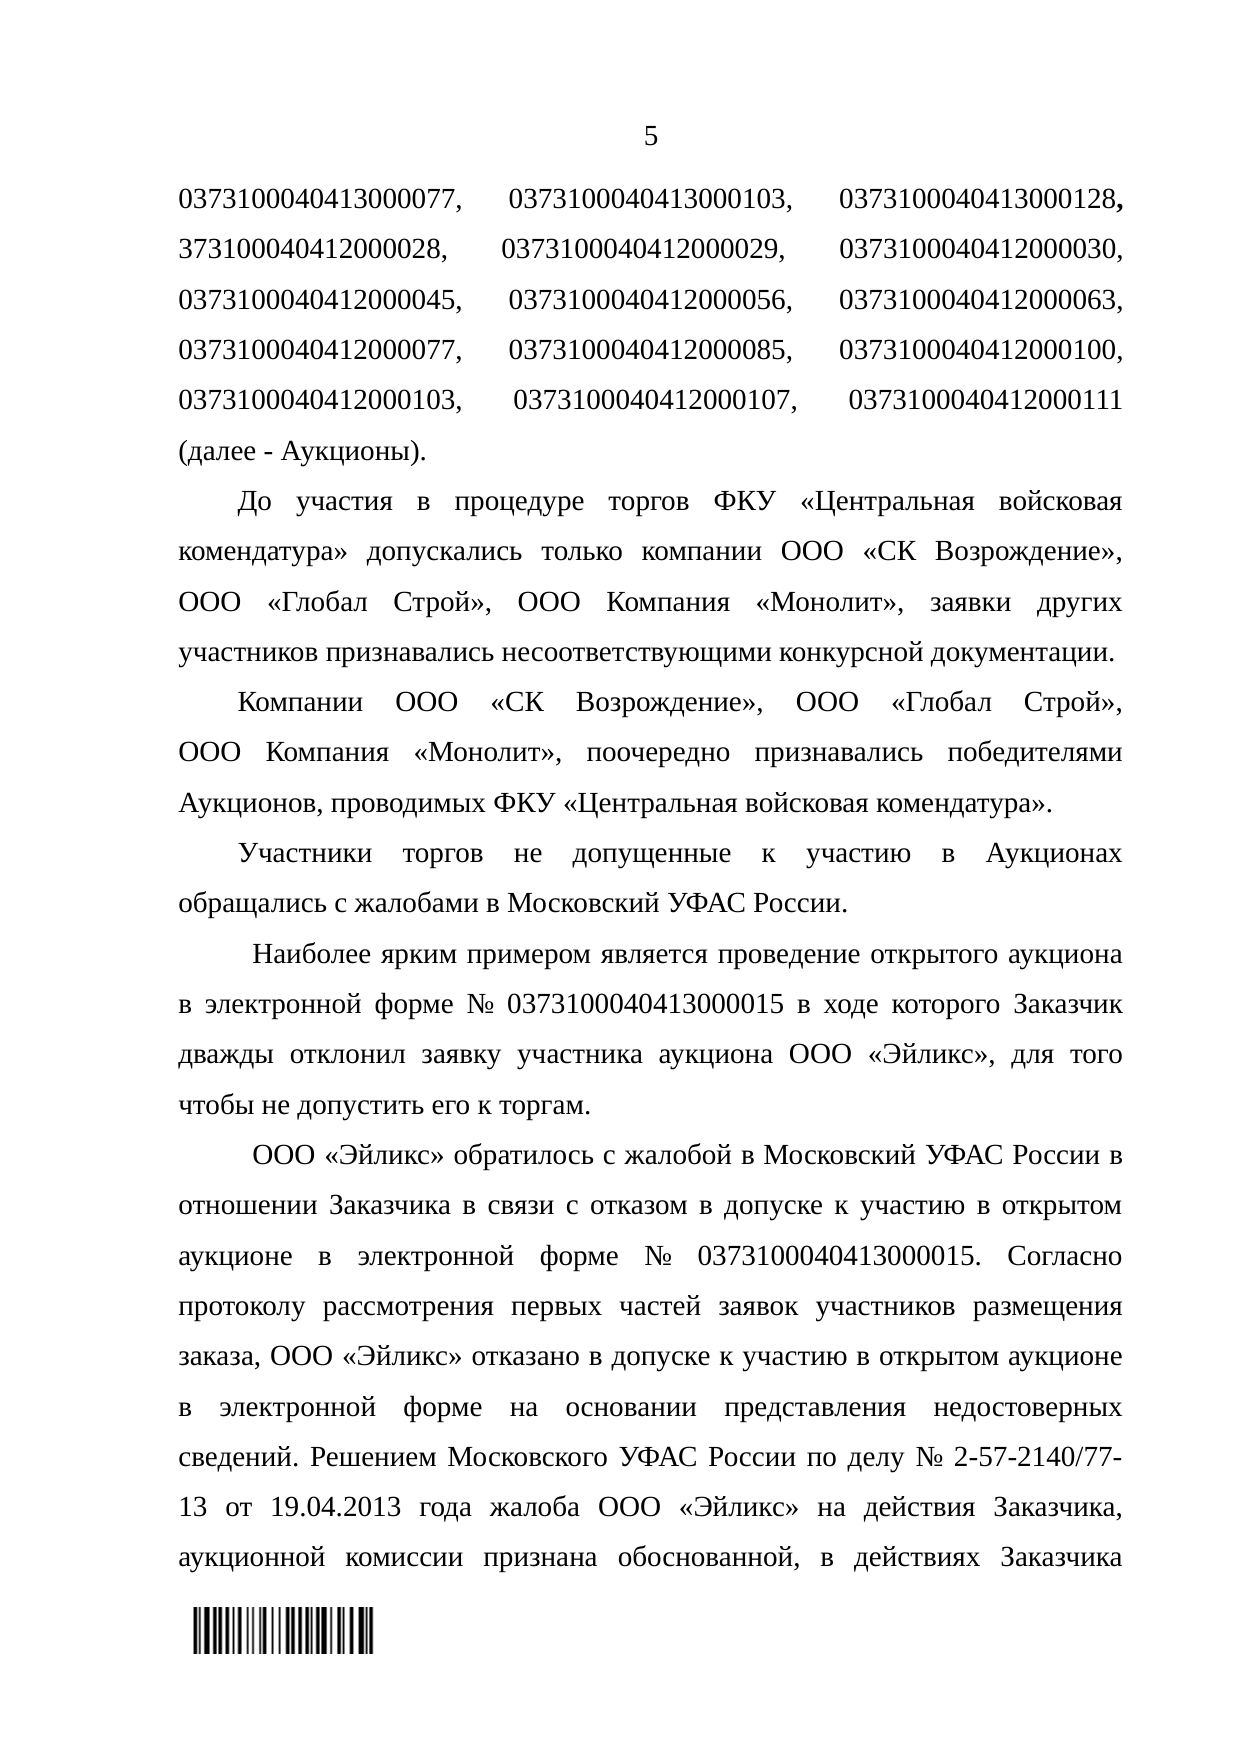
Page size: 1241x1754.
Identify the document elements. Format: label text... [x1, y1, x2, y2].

text Наиболее ярким примером является проведение открытого аукциона в электронной форме № 0373100040413000015 в ходе которого Заказчик дважды отклонил заявку участника аукциона ООО «Эйликс», для того чтобы не допустить его к торгам. [178, 936, 1123, 1120]
picture [178, 1607, 391, 1654]
text До участия в процедуре торгов ФКУ «Центральная войсковая комендатура» допускались только компании ООО «СК Возрождение», ООО «Глобал Строй», ООО Компания «Монолит», заявки других участников признавались несоответствующими конкурсной документации. [178, 483, 1123, 667]
text ООО «Эйликс» обратилось с жалобой в Московский УФАС России в отношении Заказчика в связи с отказом в допуске к участию в открытом аукционе в электронной форме № 0373100040413000015. Согласно протоколу рассмотрения первых частей заявок участников размещения заказа, ООО «Эйликс» отказано в допуске к участию в открытом аукционе в электронной форме на основании представления недостоверных сведений. Решением Московского УФАС России по делу № 2-57-2140/77-13 от 19.04.2013 года жалоба ООО «Эйликс» на действия Заказчика, аукционной комиссии признана обоснованной, в действиях Заказчика [178, 1137, 1123, 1573]
text 0373100040413000077, 0373100040413000103, 0373100040413000128, 373100040412000028, 0373100040412000029, 0373100040412000030, 0373100040412000045, 0373100040412000056, 0373100040412000063, 0373100040412000077, 0373100040412000085, 0373100040412000100, 0373100040412000103, 0373100040412000107, 0373100040412000111 (далее - Аукционы). [178, 181, 1123, 466]
text Участники торгов не допущенные к участию в Аукционах обращались с жалобами в Московский УФАС России. [178, 835, 1123, 919]
text Компании ООО «СК Возрождение», ООО «Глобал Строй», ООО Компания «Монолит», поочередно признавались победителями Аукционов, проводимых ФКУ «Центральная войсковая комендатура». [178, 684, 1123, 818]
